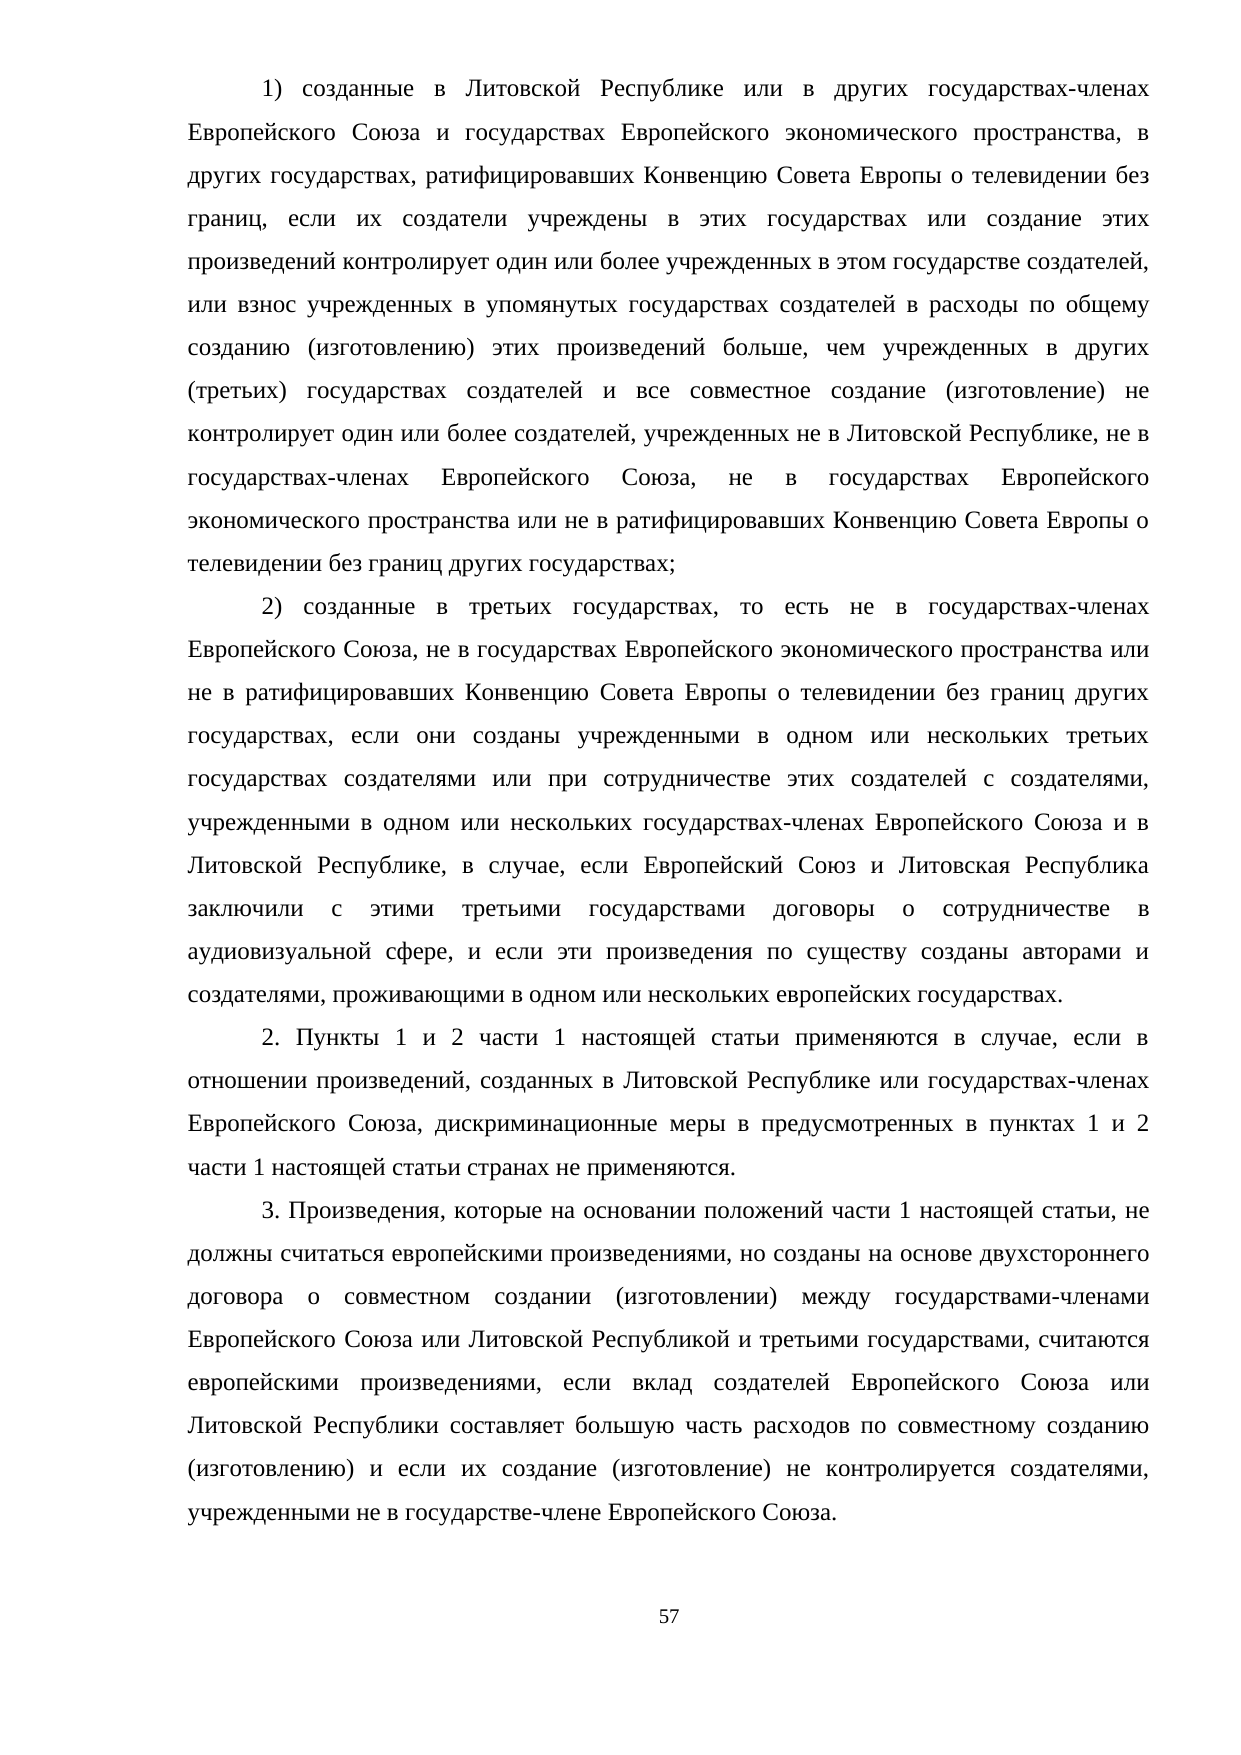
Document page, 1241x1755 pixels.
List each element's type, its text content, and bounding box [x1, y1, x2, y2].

text 1) созданные в Литовской Республике или в других государствах-членах Европейского Союза и государствах Европейского экономического пространства, в других государствах, ратифицировавших Конвенцию Совета Европы о телевидении без границ, если их создатели учреждены в этих государствах или создание этих произведений контролирует один или более учрежденных в этом государстве создателей, или взнос учрежденных в упомянутых государствах создателей в расходы по общему созданию (изготовлению) этих произведений больше, чем учрежденных в других (третьих) государствах создателей и все совместное создание (изготовление) не контролирует один или более создателей, учрежденных не в Литовской Республике, не в государствах-членах Европейского Союза, не в государствах Европейского экономического пространства или не в ратифицировавших Конвенцию Совета Европы о телевидении без границ других государствах; [187, 73, 1150, 577]
text 2. Пункты 1 и 2 части 1 настоящей статьи применяются в случае, если в отношении произведений, созданных в Литовской Республике или государствах-членах Европейского Союза, дискриминационные меры в предусмотренных в пунктах 1 и 2 части 1 настоящей статьи странах не применяются. [187, 1022, 1150, 1180]
text 2) созданные в третьих государствах, то есть не в государствах-членах Европейского Союза, не в государствах Европейского экономического пространства или не в ратифицировавших Конвенцию Совета Европы о телевидении без границ других государствах, если они созданы учрежденными в одном или нескольких третьих государствах создателями или при сотрудничестве этих создателей с создателями, учрежденными в одном или нескольких государствах-членах Европейского Союза и в Литовской Республике, в случае, если Европейский Союз и Литовская Республика заключили с этими третьими государствами договоры о сотрудничестве в аудиовизуальной сфере, и если эти произведения по существу созданы авторами и создателями, проживающими в одном или нескольких европейских государствах. [187, 591, 1150, 1008]
text 3. Произведения, которые на основании положений части 1 настоящей статьи, не должны считаться европейскими произведениями, но созданы на основе двухстороннего договора о совместном создании (изготовлении) между государствами-членами Европейского Союза или Литовской Республикой и третьими государствами, считаются европейскими произведениями, если вклад создателей Европейского Союза или Литовской Республики составляет большую часть расходов по совместному созданию (изготовлению) и если их создание (изготовление) не контролируется создателями, учрежденными не в государстве-члене Европейского Союза. [187, 1195, 1150, 1525]
